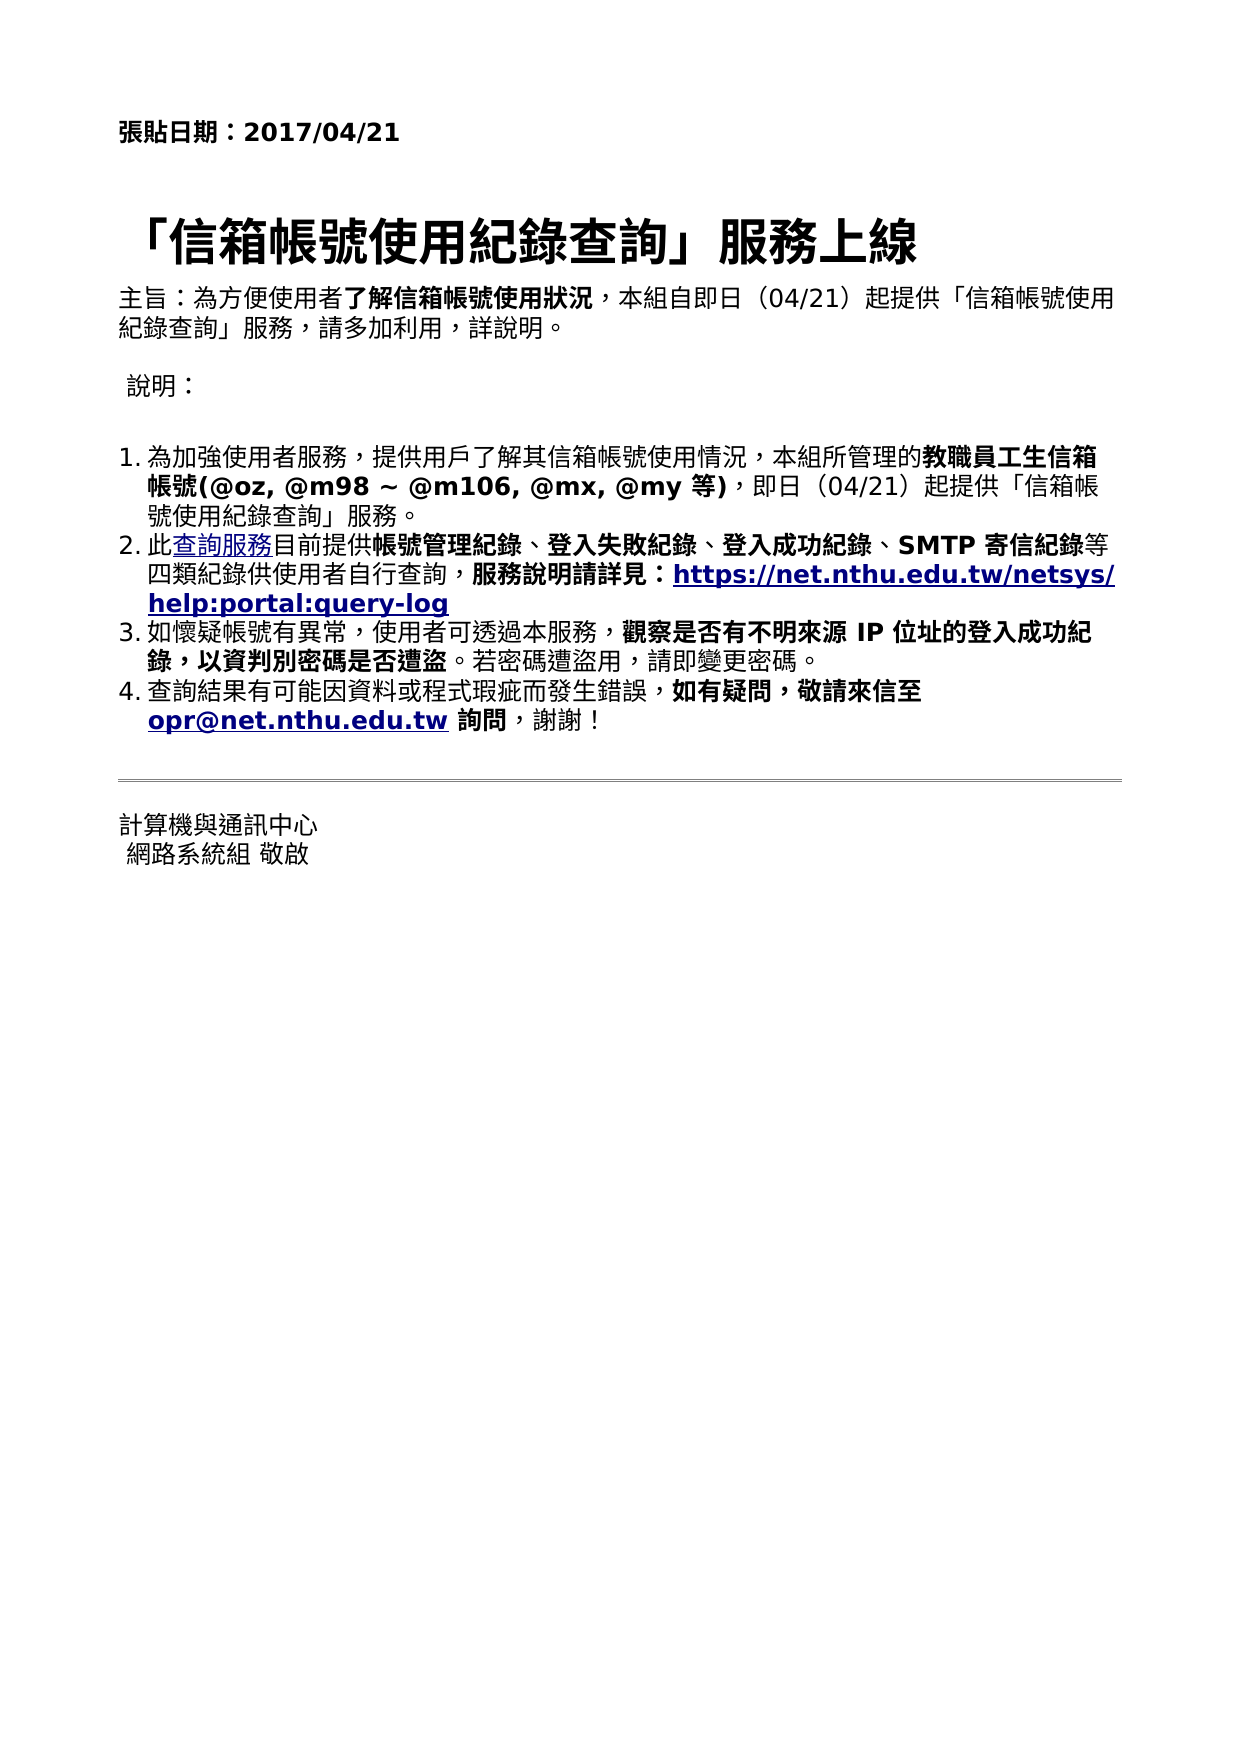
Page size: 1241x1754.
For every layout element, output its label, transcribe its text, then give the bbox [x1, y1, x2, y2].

list 查詢結果有可能因資料或程式瑕疵而發生錯誤，如有疑問，敬請來信至 opr@net.nthu.edu.tw 詢問，謝謝！ [118, 677, 1122, 735]
text 張貼日期：2017/04/21 [118, 118, 1122, 176]
list 為加強使用者服務，提供用戶了解其信箱帳號使用情況，本組所管理的教職員工生信箱帳號(@oz, @m98 ~ @m106, @mx, @my 等)，即日（04/21）起提供「信箱帳號使用紀錄查詢」服務。 [118, 443, 1122, 531]
list 此查詢服務目前提供帳號管理紀錄、登入失敗紀錄、登入成功紀錄、SMTP 寄信紀錄等四類紀錄供使用者自行查詢，服務說明請詳見：https://net.nthu.edu.tw/netsys/help:portal:query-log [118, 531, 1122, 618]
text 主旨：為方便使用者了解信箱帳號使用狀況，本組自即日（04/21）起提供「信箱帳號使用紀錄查詢」服務，請多加利用，詳說明。 說明： [118, 285, 1122, 401]
text 計算機與通訊中心 網路系統組 敬啟 [118, 811, 1122, 869]
list 如懷疑帳號有異常，使用者可透過本服務，觀察是否有不明來源 IP 位址的登入成功紀錄，以資判別密碼是否遭盜。若密碼遭盜用，請即變更密碼。 [118, 618, 1122, 677]
subtitle 「信箱帳號使用紀錄查詢」服務上線 [118, 214, 1122, 272]
